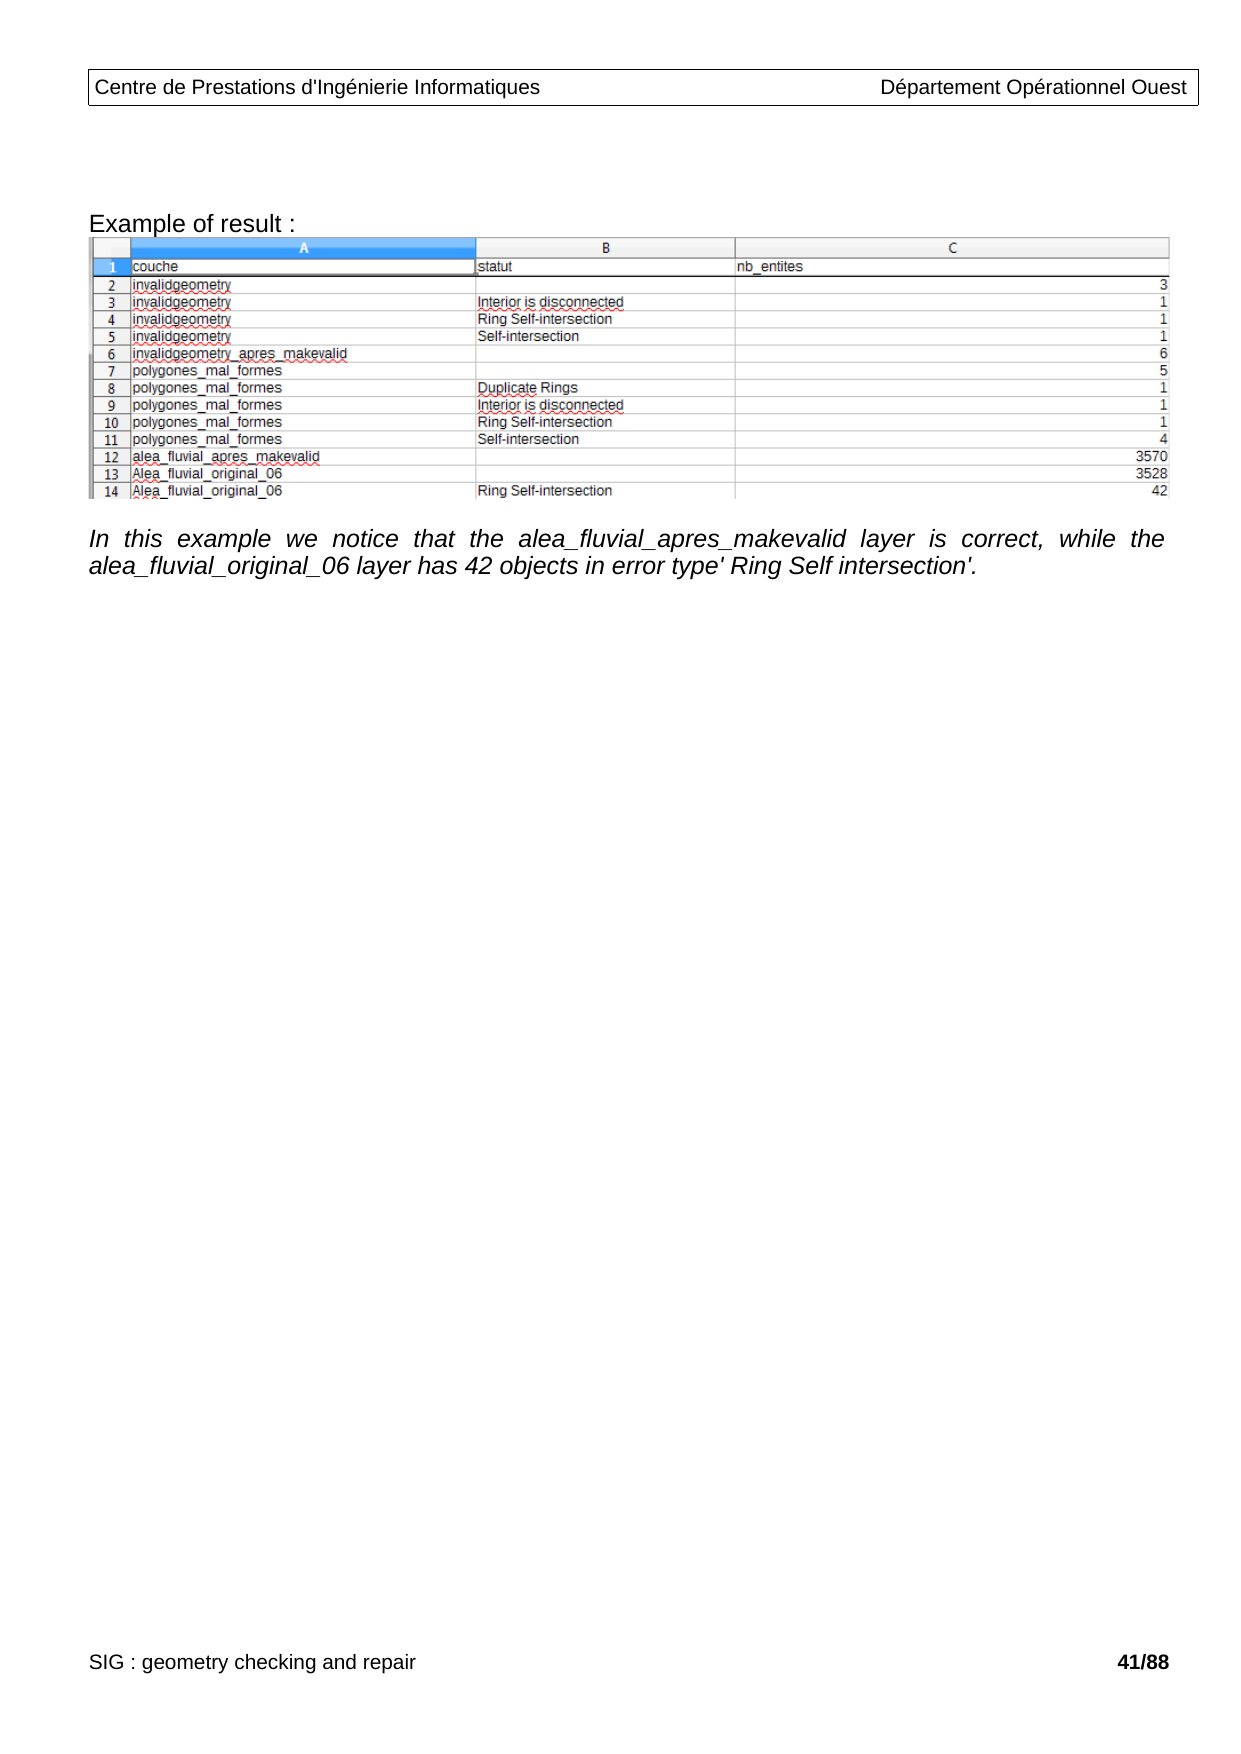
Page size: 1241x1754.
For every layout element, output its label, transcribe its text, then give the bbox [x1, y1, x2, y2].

text Example of result : [88, 211, 1169, 237]
picture [88, 237, 1170, 499]
text In this example we notice that the alea_fluvial_apres_makevalid layer is correct, while the alea_fluvial_original_06 layer has 42 objects in error type' Ring Self intersection'. [88, 526, 1169, 580]
